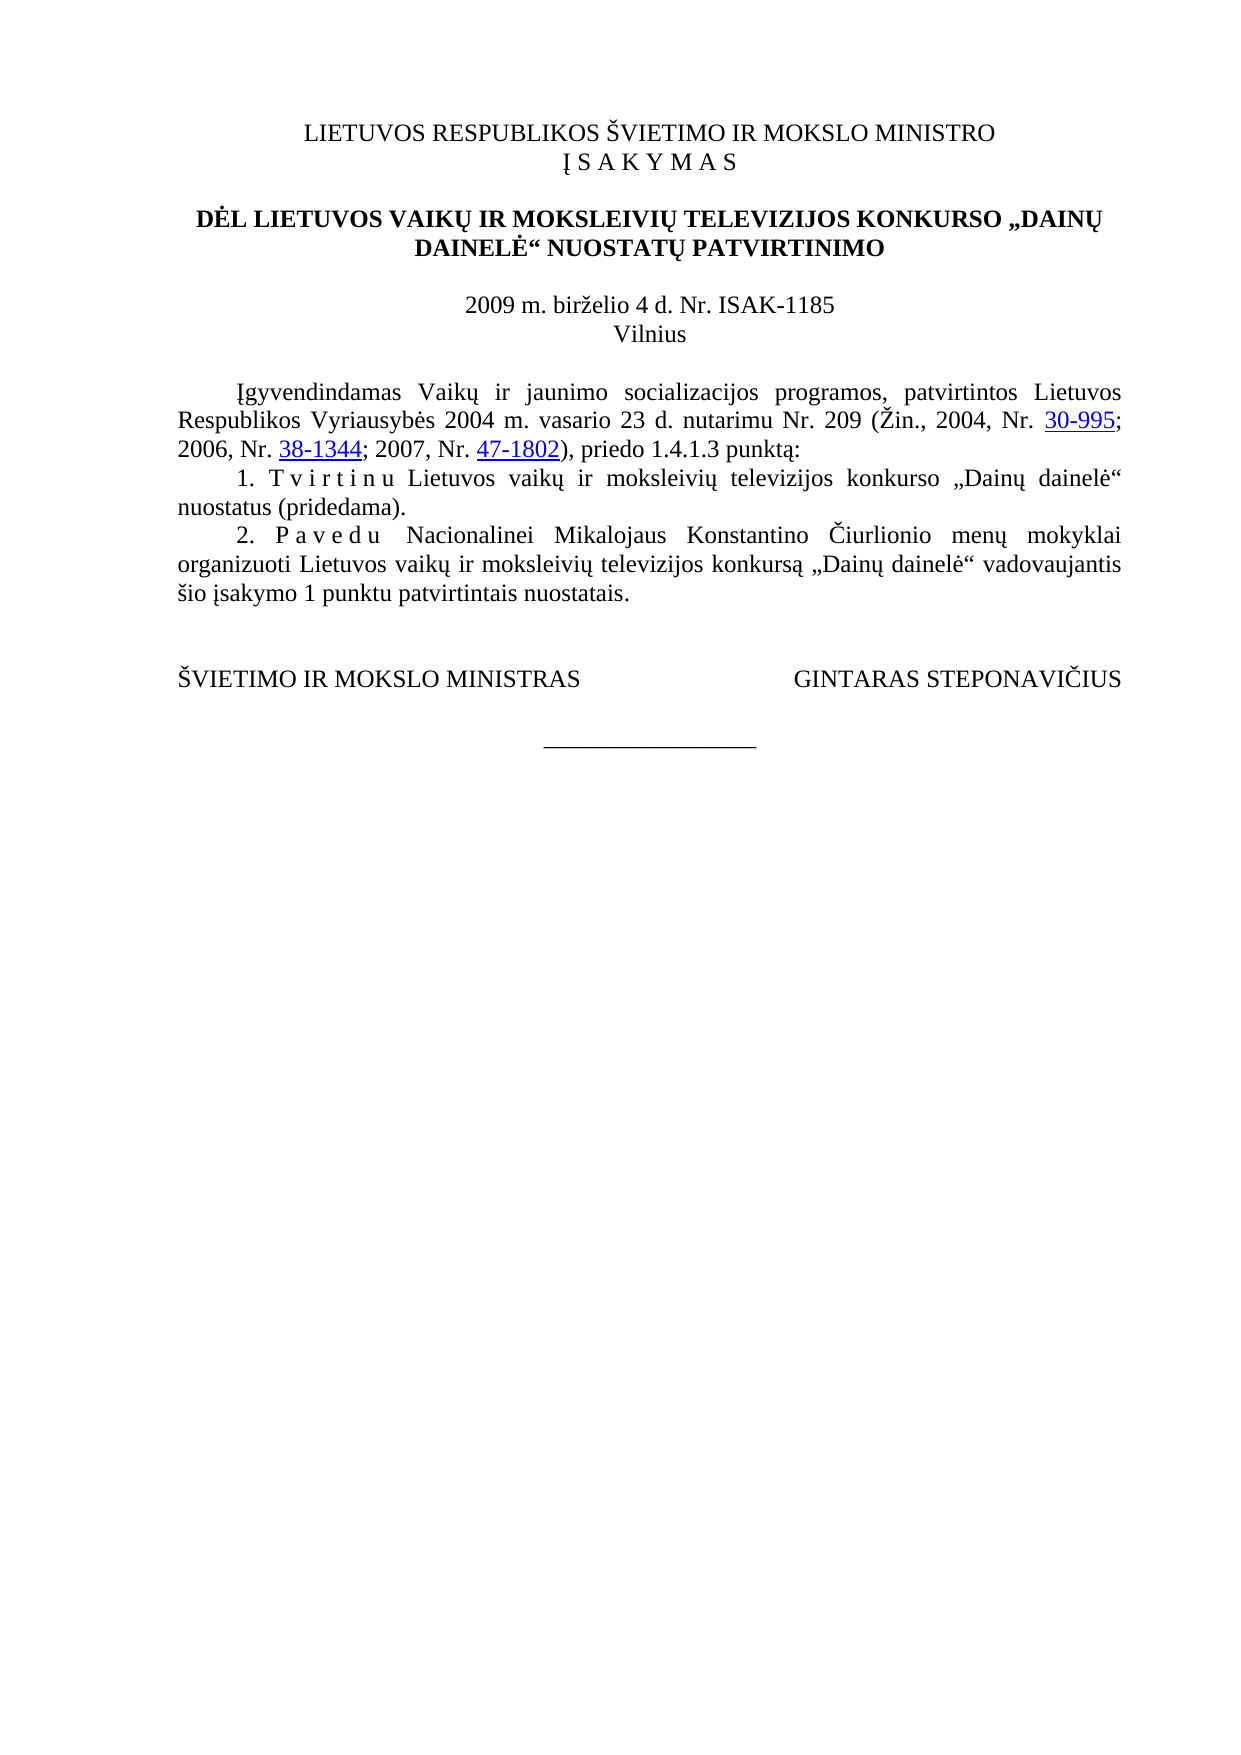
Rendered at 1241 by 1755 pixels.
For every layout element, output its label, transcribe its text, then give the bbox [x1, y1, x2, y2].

text Įgyvendindamas Vaikų ir jaunimo socializacijos programos, patvirtintos Lietuvos Respublikos Vyriausybės 2004 m. vasario 23 d. nutarimu Nr. 209 (Žin., 2004, Nr. 30-995; 2006, Nr. 38-1344; 2007, Nr. 47-1802), priedo 1.4.1.3 punktą: [177, 377, 1122, 463]
text Vilnius [177, 319, 1122, 348]
text 1. Tvirtinu Lietuvos vaikų ir moksleivių televizijos konkurso „Dainų dainelė“ nuostatus (pridedama). [177, 463, 1122, 521]
text 2009 m. birželio 4 d. Nr. ISAK-1185 [177, 291, 1122, 319]
text DĖL LIETUVOS VAIKŲ IR MOKSLEIVIŲ TELEVIZIJOS KONKURSO „DAINŲ DAINELĖ“ NUOSTATŲ PATVIRTINIMO [177, 204, 1122, 262]
text ŠVIETIMO IR MOKSLO MINISTRAS GINTARAS STEPONAVIČIUS [177, 664, 1122, 693]
text LIETUVOS RESPUBLIKOS ŠVIETIMO IR MOKSLO MINISTRO [177, 118, 1122, 147]
text _________________ [177, 722, 1122, 751]
text ĮSAKYMAS [177, 147, 1122, 176]
text 2. Pavedu Nacionalinei Mikalojaus Konstantino Čiurlionio menų mokyklai organizuoti Lietuvos vaikų ir moksleivių televizijos konkursą „Dainų dainelė“ vadovaujantis šio įsakymo 1 punktu patvirtintais nuostatais. [177, 521, 1122, 607]
